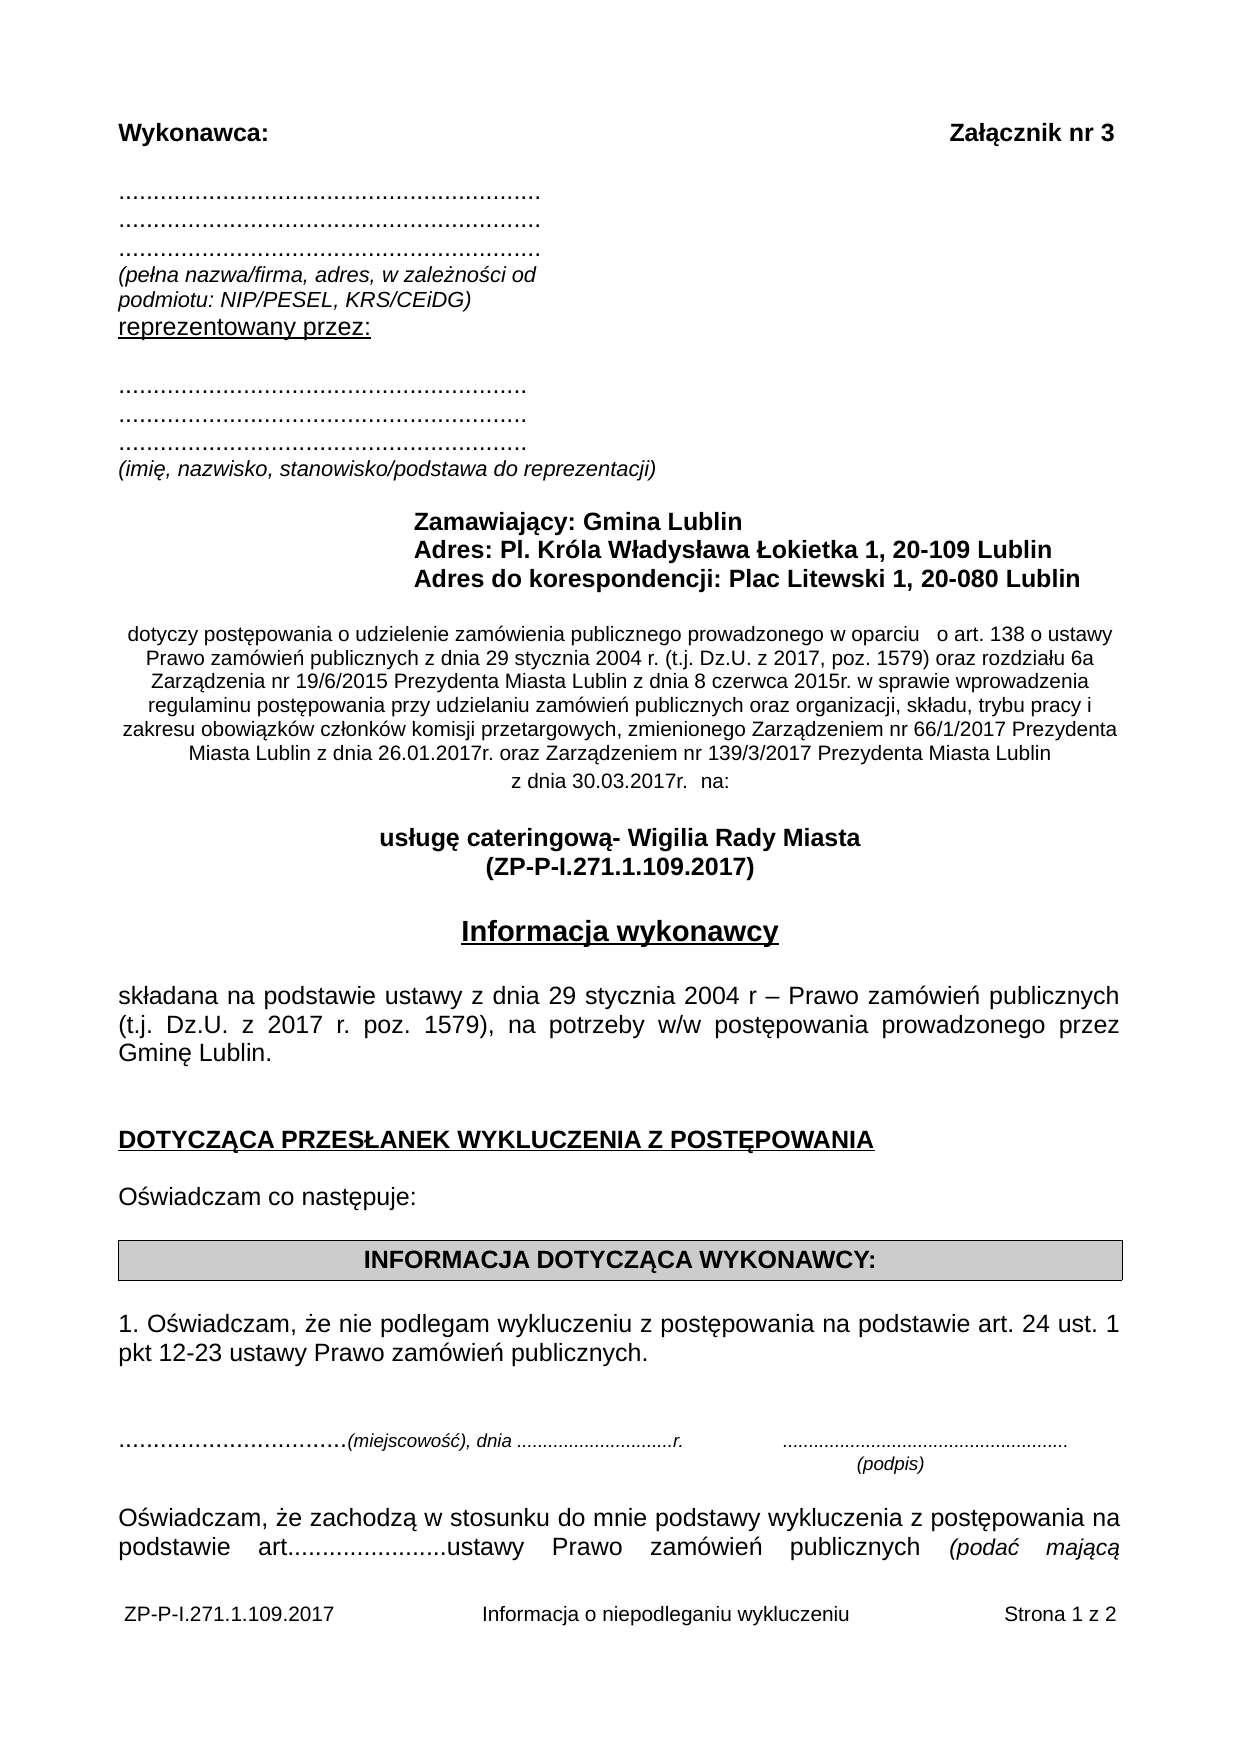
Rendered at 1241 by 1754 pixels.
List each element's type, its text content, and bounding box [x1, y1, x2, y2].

text podmiotu: NIP/PESEL, KRS/CEiDG) [118, 287, 1122, 312]
text Informacja wykonawcy [118, 914, 1122, 947]
text reprezentowany przez: [118, 312, 1122, 341]
text Adres do korespondencji: Plac Litewski 1, 20-080 Lublin [118, 564, 1122, 593]
text ............................................................. [118, 176, 1122, 204]
text (pełna nazwa/firma, adres, w zależności od [118, 262, 1122, 287]
text Wykonawca: Załącznik nr 3 [118, 118, 1122, 147]
table_header INFORMACJA DOTYCZĄCA WYKONAWCY: [119, 1241, 1122, 1280]
text ........................................................... [118, 427, 1122, 456]
text ............................................................. [118, 204, 1122, 233]
text (ZP-P-I.271.1.109.2017) [118, 851, 1122, 880]
text (podpis) [118, 1452, 1122, 1474]
text .................................(miejscowość), dnia ..............................r. ....................................................... [118, 1424, 1122, 1452]
text Adres: Pl. Króla Władysława Łokietka 1, 20-109 Lublin [118, 535, 1122, 564]
text ........................................................... [118, 370, 1122, 398]
text Zamawiający: Gmina Lublin [118, 506, 1122, 535]
text dotyczy postępowania o udzielenie zamówienia publicznego prowadzonego w oparciu o art. 138 o ustawy Prawo zamówień publicznych z dnia 29 stycznia 2004 r. (t.j. Dz.U. z 2017, poz. 1579) oraz rozdziału 6a Zarządzenia nr 19/6/2015 Prezydenta Miasta Lublin z dnia 8 czerwca 2015r. w sprawie wprowadzenia regulaminu postępowania przy udzielaniu zamówień publicznych oraz organizacji, składu, trybu pracy i zakresu obowiązków członków komisji przetargowych, zmienionego Zarządzeniem nr 66/1/2017 Prezydenta Miasta Lublin z dnia 26.01.2017r. oraz Zarządzeniem nr 139/3/2017 Prezydenta Miasta Lublin z dnia 30.03.2017r. na: [118, 621, 1122, 794]
text 1. Oświadczam, że nie podlegam wykluczeniu z postępowania na podstawie art. 24 ust. 1 pkt 12-23 ustawy Prawo zamówień publicznych. [118, 1309, 1122, 1366]
text (imię, nazwisko, stanowisko/podstawa do reprezentacji) [118, 456, 1122, 481]
text usługę cateringową- Wigilia Rady Miasta [118, 823, 1122, 851]
text DOTYCZĄCA PRZESŁANEK WYKLUCZENIA Z POSTĘPOWANIA [118, 1124, 1122, 1153]
text Oświadczam co następuje: [118, 1182, 1122, 1211]
text ........................................................... [118, 398, 1122, 427]
text Oświadczam, że zachodzą w stosunku do mnie podstawy wykluczenia z postępowania na podstawie art.......................ustawy Prawo zamówień publicznych (podać mającą [118, 1503, 1122, 1560]
text ............................................................. [118, 233, 1122, 262]
text składana na podstawie ustawy z dnia 29 stycznia 2004 r – Prawo zamówień publicznych (t.j. Dz.U. z 2017 r. poz. 1579), na potrzeby w/w postępowania prowadzonego przez Gminę Lublin. [118, 981, 1122, 1067]
